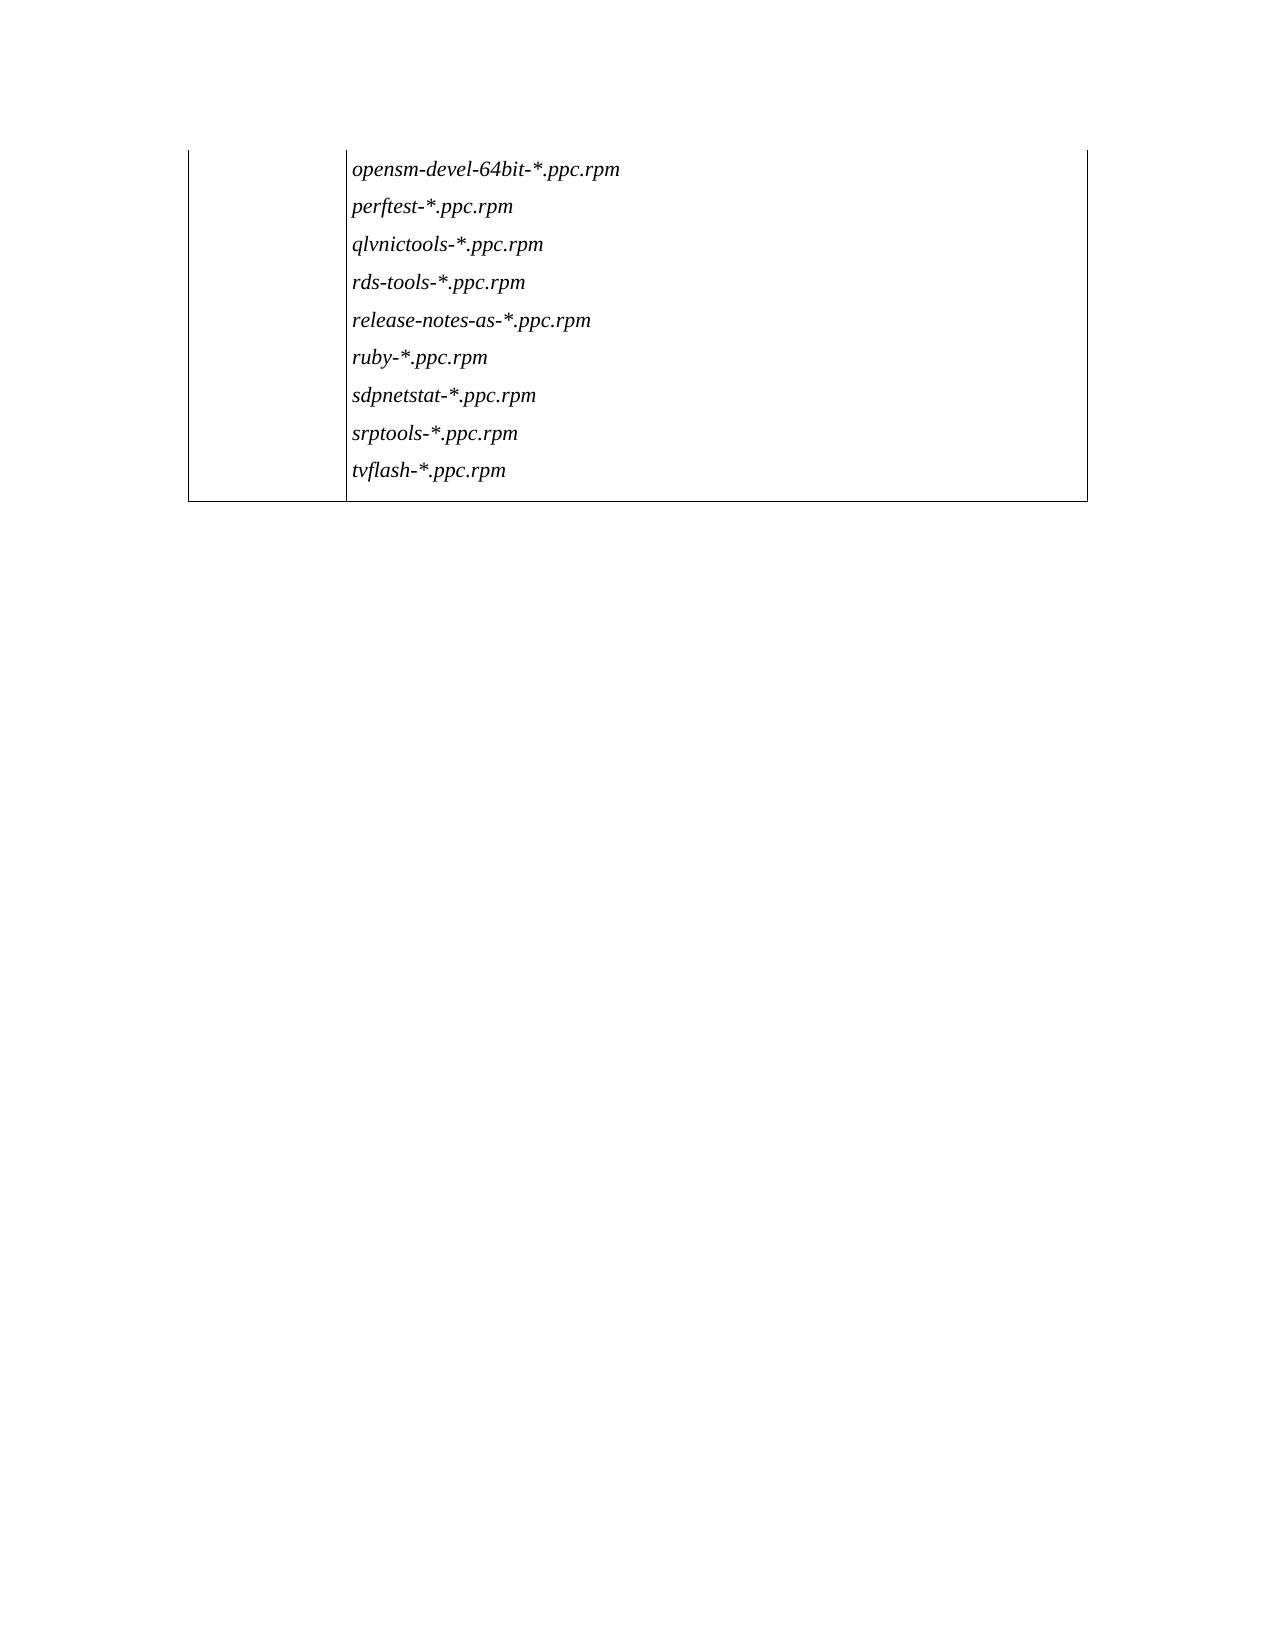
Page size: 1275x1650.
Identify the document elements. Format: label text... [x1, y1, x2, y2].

table_cell opensm-devel-64bit-*.ppc.rpm perftest-*.ppc.rpm qlvnictools-*.ppc.rpm rds-tools-*.ppc.rpm release-notes-as-*.ppc.rpm ruby-*.ppc.rpm sdpnetstat-*.ppc.rpm srptools-*.ppc.rpm tvflash-*.ppc.rpm [347, 150, 1087, 501]
table_cell [189, 150, 346, 501]
